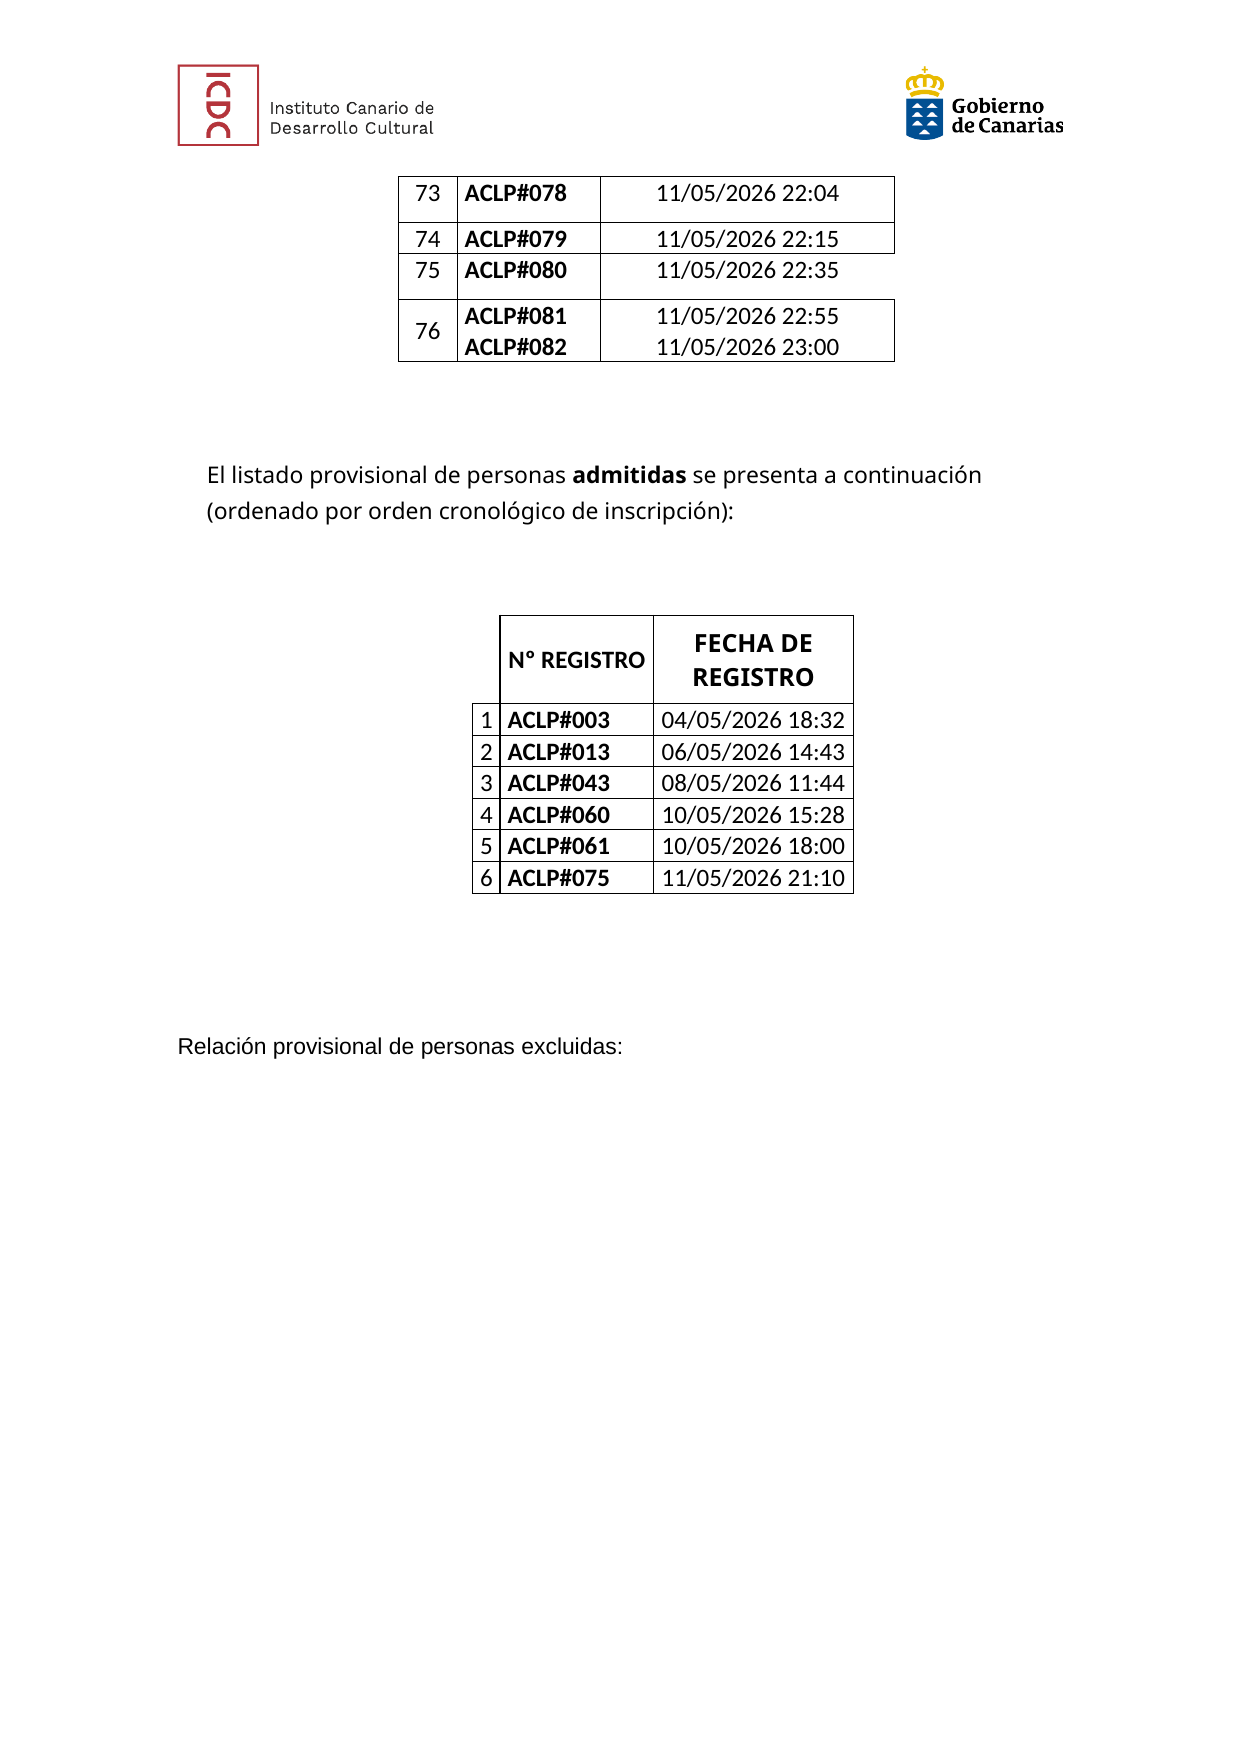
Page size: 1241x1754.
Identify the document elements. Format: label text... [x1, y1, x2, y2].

table_cell ACLP#061 [501, 830, 653, 861]
table_cell 1 [473, 704, 499, 735]
text Relación provisional de personas excluidas: [177, 1033, 1033, 1059]
table_cell ACLP#003 [501, 704, 653, 735]
table_cell 11/05/2026 22:15 [601, 223, 894, 253]
table_cell 11/05/2026 22:55 11/05/2026 23:00 [601, 300, 894, 361]
table_cell 2 [473, 736, 499, 766]
table_cell ACLP#078 [458, 177, 600, 222]
table_header Nº REGISTRO [501, 616, 653, 703]
table_cell 04/05/2026 18:32 [654, 704, 853, 735]
table_cell 76 [399, 300, 457, 361]
table_cell ACLP#013 [501, 736, 653, 766]
table_cell 4 [473, 799, 499, 829]
table_cell 08/05/2026 11:44 [654, 767, 853, 798]
text El listado provisional de personas admitidas se presenta a continuación (ordenado por orden cronológico de inscripción): [207, 459, 1063, 526]
table_cell 6 [473, 862, 499, 892]
table_cell 74 [399, 223, 457, 253]
table_cell 75 [399, 254, 457, 299]
table_cell ACLP#081 ACLP#082 [458, 300, 600, 361]
table_cell 06/05/2026 14:43 [654, 736, 853, 766]
table_header FECHA DE REGISTRO [654, 616, 853, 703]
table_cell ACLP#075 [501, 862, 653, 892]
table_cell ACLP#043 [501, 767, 653, 798]
table_cell 73 [399, 177, 457, 222]
table_cell 11/05/2026 22:35 [601, 254, 894, 299]
table_cell 10/05/2026 18:00 [654, 830, 853, 861]
table_cell 3 [473, 767, 499, 798]
table_cell ACLP#080 [458, 254, 600, 299]
table_cell 5 [473, 830, 499, 861]
table_cell ACLP#060 [501, 799, 653, 829]
table_cell 10/05/2026 15:28 [654, 799, 853, 829]
table_cell ACLP#079 [458, 223, 600, 253]
table_cell 11/05/2026 21:10 [654, 862, 853, 892]
table_header [473, 615, 499, 703]
table_cell 11/05/2026 22:04 [601, 177, 894, 222]
